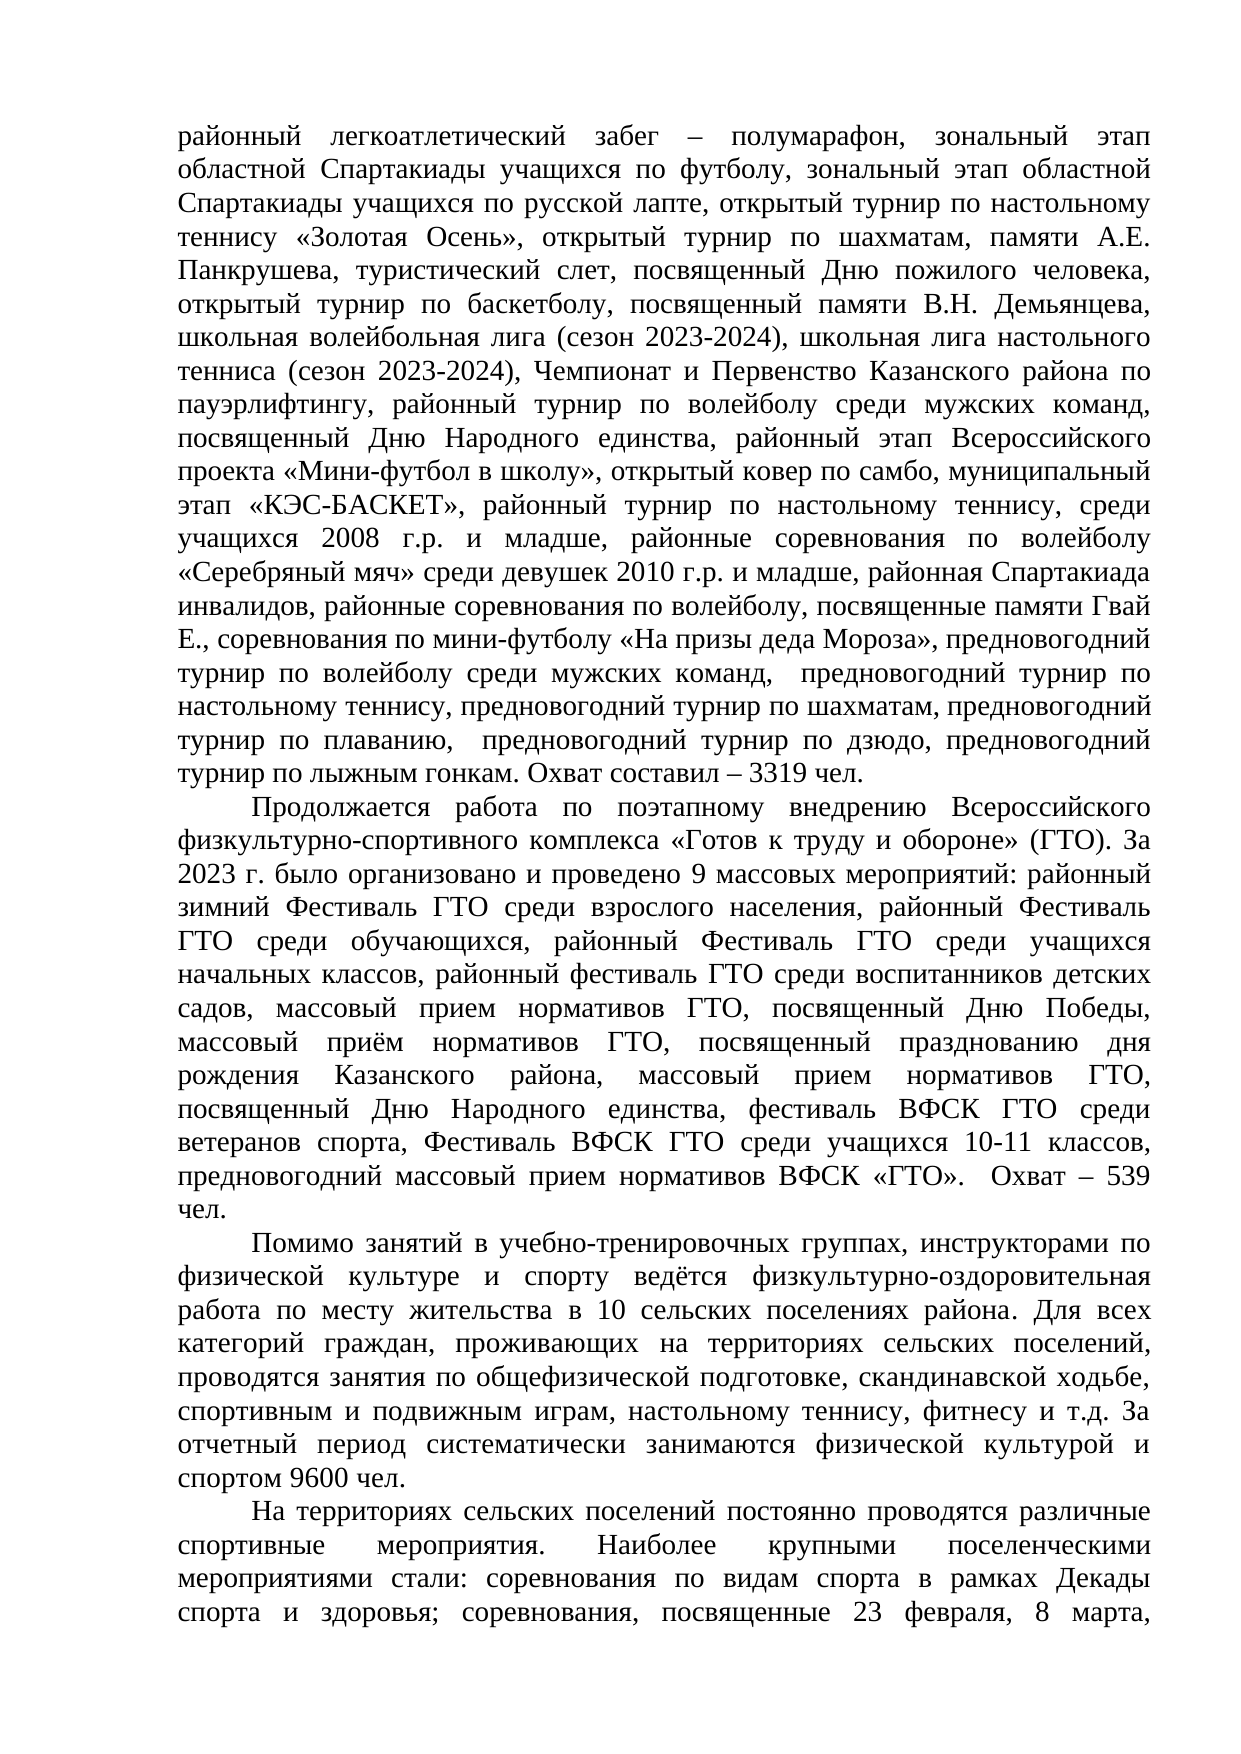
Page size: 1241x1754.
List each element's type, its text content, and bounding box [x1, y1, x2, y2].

text районный легкоатлетический забег – полумарафон, зональный этап областной Спартакиады учащихся по футболу, зональный этап областной Спартакиады учащихся по русской лапте, открытый турнир по настольному теннису «Золотая Осень», открытый турнир по шахматам, памяти А.Е. Панкрушева, туристический слет, посвященный Дню пожилого человека, открытый турнир по баскетболу, посвященный памяти В.Н. Демьянцева, школьная волейбольная лига (сезон 2023-2024), школьная лига настольного тенниса (сезон 2023-2024), Чемпионат и Первенство Казанского района по пауэрлифтингу, районный турнир по волейболу среди мужских команд, посвященный Дню Народного единства, районный этап Всероссийского проекта «Мини-футбол в школу», открытый ковер по самбо, муниципальный этап «КЭС-БАСКЕТ», районный турнир по настольному теннису, среди учащихся 2008 г.р. и младше, районные соревнования по волейболу «Серебряный мяч» среди девушек 2010 г.р. и младше, районная Спартакиада инвалидов, районные соревнования по волейболу, посвященные памяти Гвай Е., соревнования по мини-футболу «На призы деда Мороза», предновогодний турнир по волейболу среди мужских команд, предновогодний турнир по настольному теннису, предновогодний турнир по шахматам, предновогодний турнир по плаванию, предновогодний турнир по дзюдо, предновогодний турнир по лыжным гонкам. Охват составил – 3319 чел. [177, 118, 1152, 789]
text На территориях сельских поселений постоянно проводятся различные спортивные мероприятия. Наиболее крупными поселенческими мероприятиями стали: соревнования по видам спорта в рамках Декады спорта и здоровья; соревнования, посвященные 23 февраля, 8 марта, [177, 1493, 1152, 1627]
text Продолжается работа по поэтапному внедрению Всероссийского физкультурно-спортивного комплекса «Готов к труду и обороне» (ГТО). За 2023 г. было организовано и проведено 9 массовых мероприятий: районный зимний Фестиваль ГТО среди взрослого населения, районный Фестиваль ГТО среди обучающихся, районный Фестиваль ГТО среди учащихся начальных классов, районный фестиваль ГТО среди воспитанников детских садов, массовый прием нормативов ГТО, посвященный Дню Победы, массовый приём нормативов ГТО, посвященный празднованию дня рождения Казанского района, массовый прием нормативов ГТО, посвященный Дню Народного единства, фестиваль ВФСК ГТО среди ветеранов спорта, Фестиваль ВФСК ГТО среди учащихся 10-11 классов, предновогодний массовый прием нормативов ВФСК «ГТО». Охват – 539 чел. [177, 789, 1152, 1225]
text Помимо занятий в учебно-тренировочных группах, инструкторами по физической культуре и спорту ведётся физкультурно-оздоровительная работа по месту жительства в 10 сельских поселениях района. Для всех категорий граждан, проживающих на территориях сельских поселений, проводятся занятия по общефизической подготовке, скандинавской ходьбе, спортивным и подвижным играм, настольному теннису, фитнесу и т.д. За отчетный период систематически занимаются физической культурой и спортом 9600 чел. [177, 1225, 1152, 1493]
